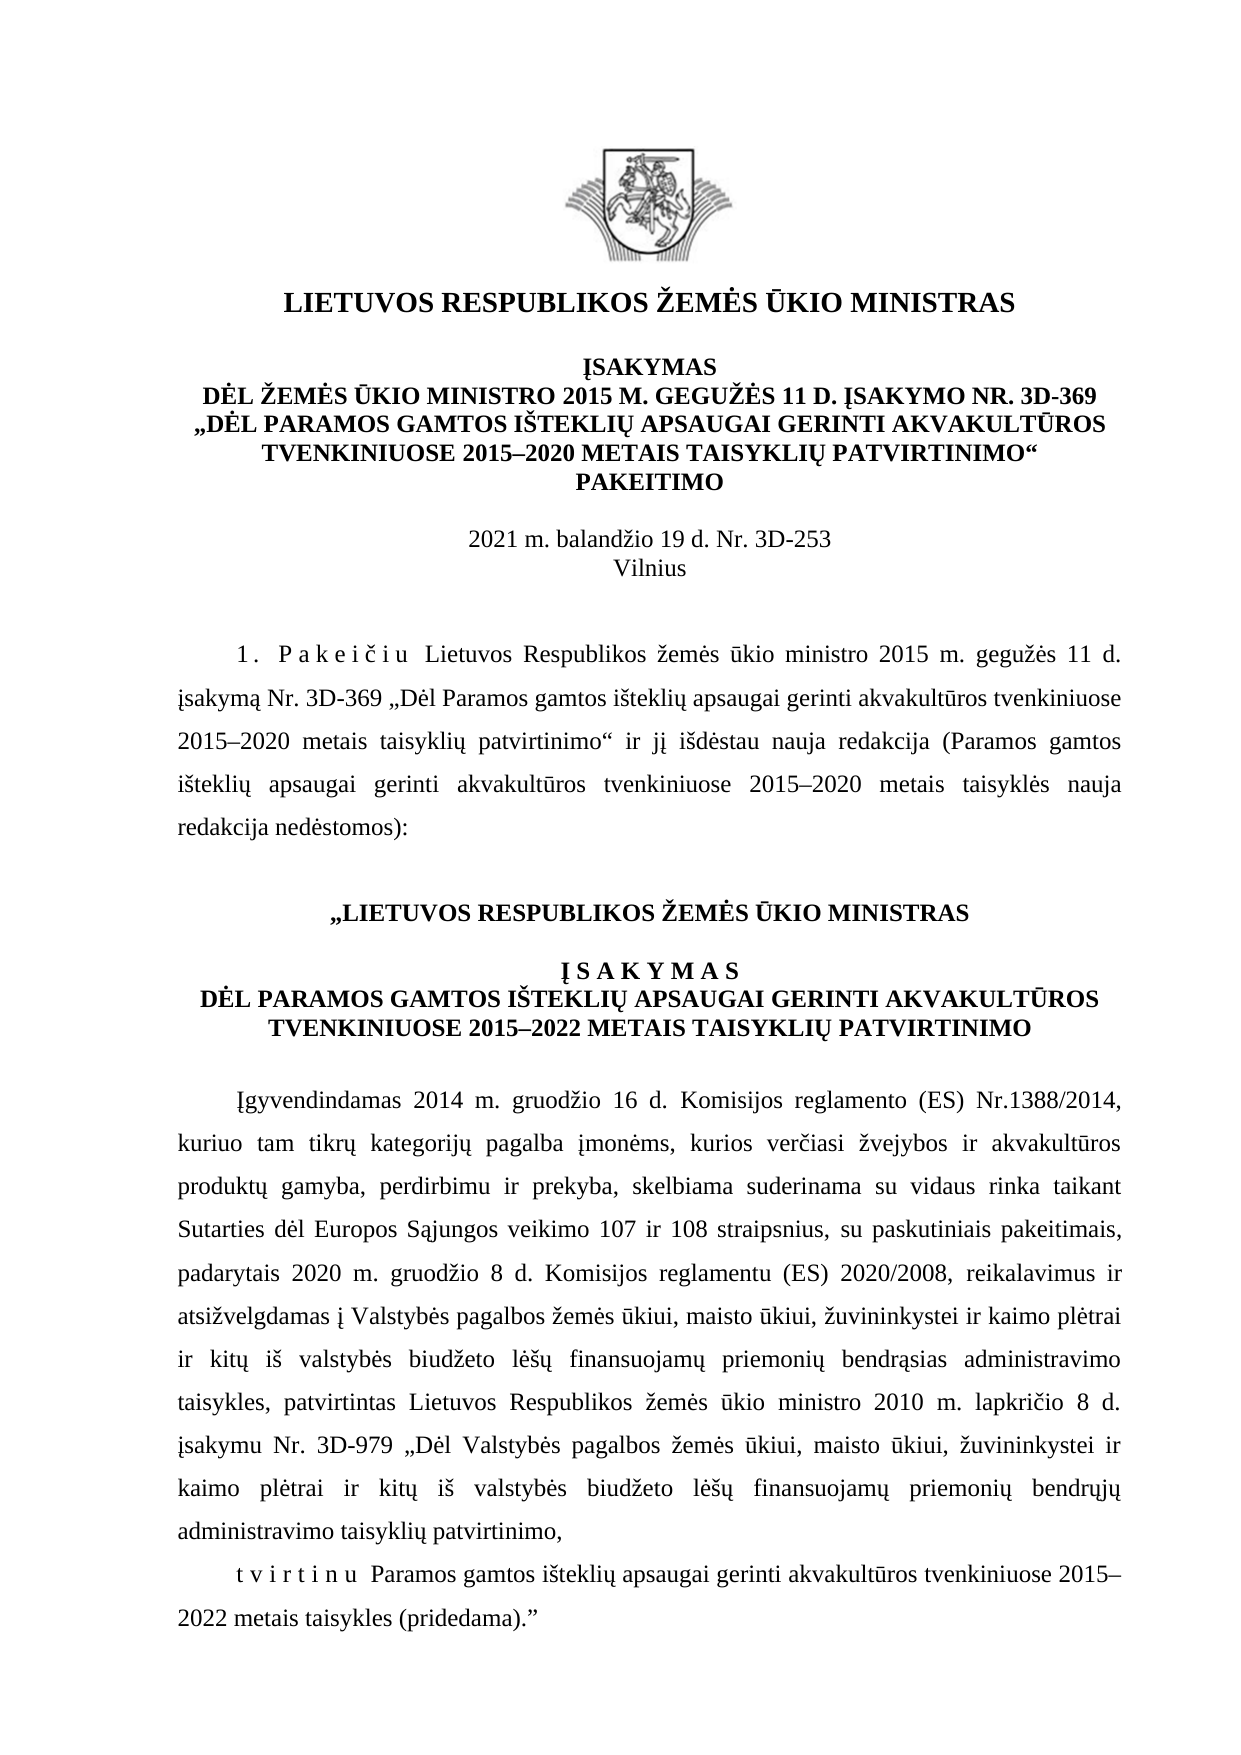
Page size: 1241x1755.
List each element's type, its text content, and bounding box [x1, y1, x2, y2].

text 2021 m. balandžio 19 d. Nr. 3D-253 [177, 524, 1122, 553]
text DĖL ŽEMĖS ŪKIO MINISTRO 2015 m. gegužės 11 d. ĮSAKYMO Nr. 3D-369 [177, 381, 1122, 409]
text „DĖL PARAMOS GAMTOS IŠTEKLIŲ APSAUGAI GERINTI Akvakultūros TVENKINIUOSE 2015–2020 metais TAISYKLIŲ PATVIRTINIMO“ [177, 409, 1122, 467]
text ĮSAKYMAS [177, 352, 1122, 381]
text Vilnius [177, 553, 1122, 582]
text t v i r t i n u Paramos gamtos išteklių apsaugai gerinti akvakultūros tvenkiniuose 2015–2022 metais taisykles (pridedama).” [177, 1559, 1122, 1631]
text LIETUVOS RESPUBLIKOS ŽEMĖS ŪKIO MINISTRAS [177, 285, 1122, 318]
text ĮSAKYMAS [177, 956, 1122, 984]
text Įgyvendindamas 2014 m. gruodžio 16 d. Komisijos reglamento (ES) Nr.1388/2014, kuriuo tam tikrų kategorijų pagalba įmonėms, kurios verčiasi žvejybos ir akvakultūros produktų gamyba, perdirbimu ir prekyba, skelbiama suderinama su vidaus rinka taikant Sutarties dėl Europos Sąjungos veikimo 107 ir 108 straipsnius, su paskutiniais pakeitimais, padarytais 2020 m. gruodžio 8 d. Komisijos reglamentu (ES) 2020/2008, reikalavimus ir atsižvelgdamas į Valstybės pagalbos žemės ūkiui, maisto ūkiui, žuvininkystei ir kaimo plėtrai ir kitų iš valstybės biudžeto lėšų finansuojamų priemonių bendrąsias administravimo taisykles, patvirtintas Lietuvos Respublikos žemės ūkio ministro 2010 m. lapkričio 8 d. įsakymu Nr. 3D-979 „Dėl Valstybės pagalbos žemės ūkiui, maisto ūkiui, žuvininkystei ir kaimo plėtrai ir kitų iš valstybės biudžeto lėšų finansuojamų priemonių bendrųjų administravimo taisyklių patvirtinimo, [177, 1085, 1122, 1545]
text DĖL Paramos gamtos išteklių apsaugai gerinti akvakultūros tvenkiniuose 2015–2022 metais taisyklių PATVIRTINIMO [177, 984, 1122, 1042]
text 1. Pakeičiu Lietuvos Respublikos žemės ūkio ministro 2015 m. gegužės 11 d. įsakymą Nr. 3D-369 „Dėl Paramos gamtos išteklių apsaugai gerinti akvakultūros tvenkiniuose 2015–2020 metais taisyklių patvirtinimo“ ir jį išdėstau nauja redakcija (Paramos gamtos išteklių apsaugai gerinti akvakultūros tvenkiniuose 2015–2020 metais taisyklės nauja redakcija nedėstomos): [177, 639, 1122, 841]
text „LIETUVOS RESPUBLIKOS ŽEMĖS ŪKIO MINISTRAS [177, 898, 1122, 927]
text PAKEITIMO [177, 467, 1122, 496]
